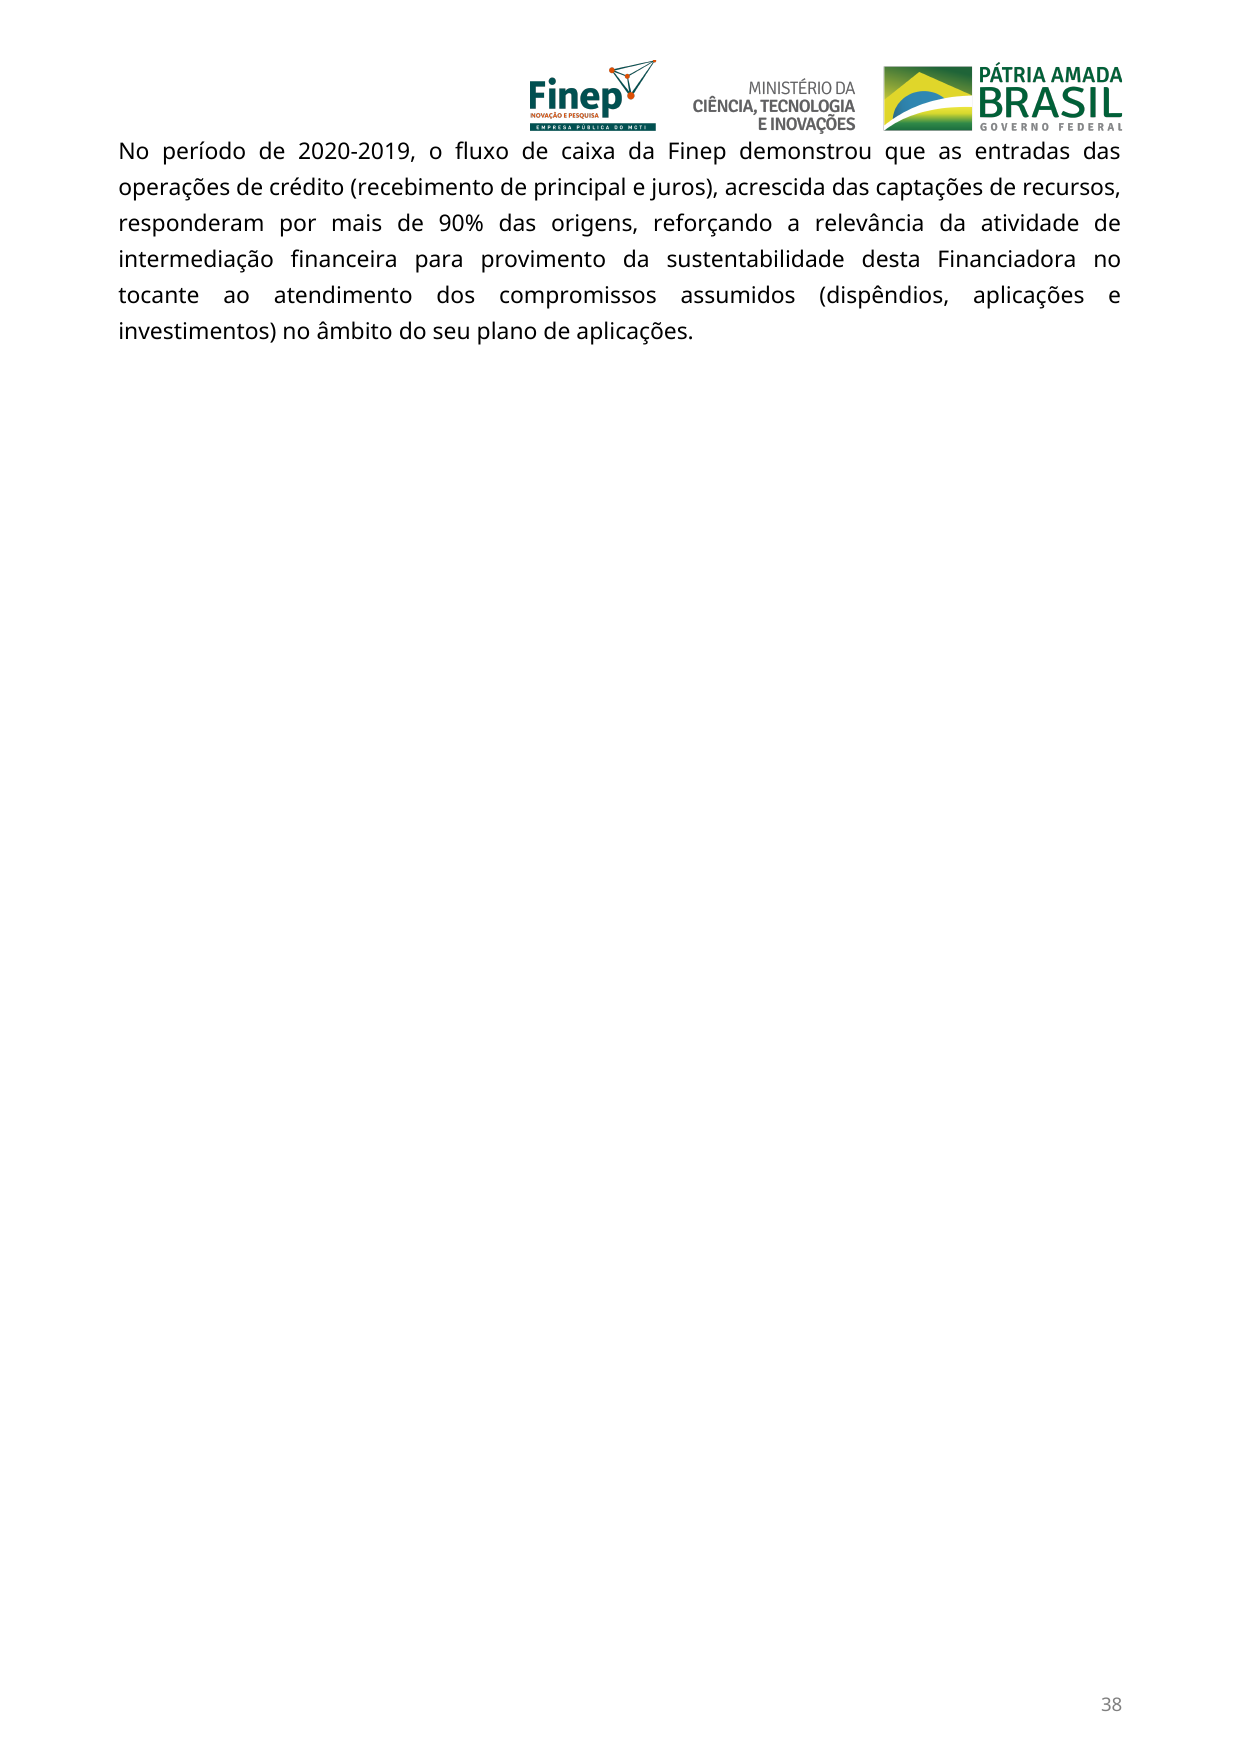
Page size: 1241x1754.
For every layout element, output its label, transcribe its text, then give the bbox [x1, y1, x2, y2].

picture [530, 60, 1123, 134]
text No período de 2020-2019, o fluxo de caixa da Finep demonstrou que as entradas das operações de crédito (recebimento de principal e juros), acrescida das captações de recursos, responderam por mais de 90% das origens, reforçando a relevância da atividade de intermediação financeira para provimento da sustentabilidade desta Financiadora no tocante ao atendimento dos compromissos assumidos (dispêndios, aplicações e investimentos) no âmbito do seu plano de aplicações. [118, 135, 1122, 346]
